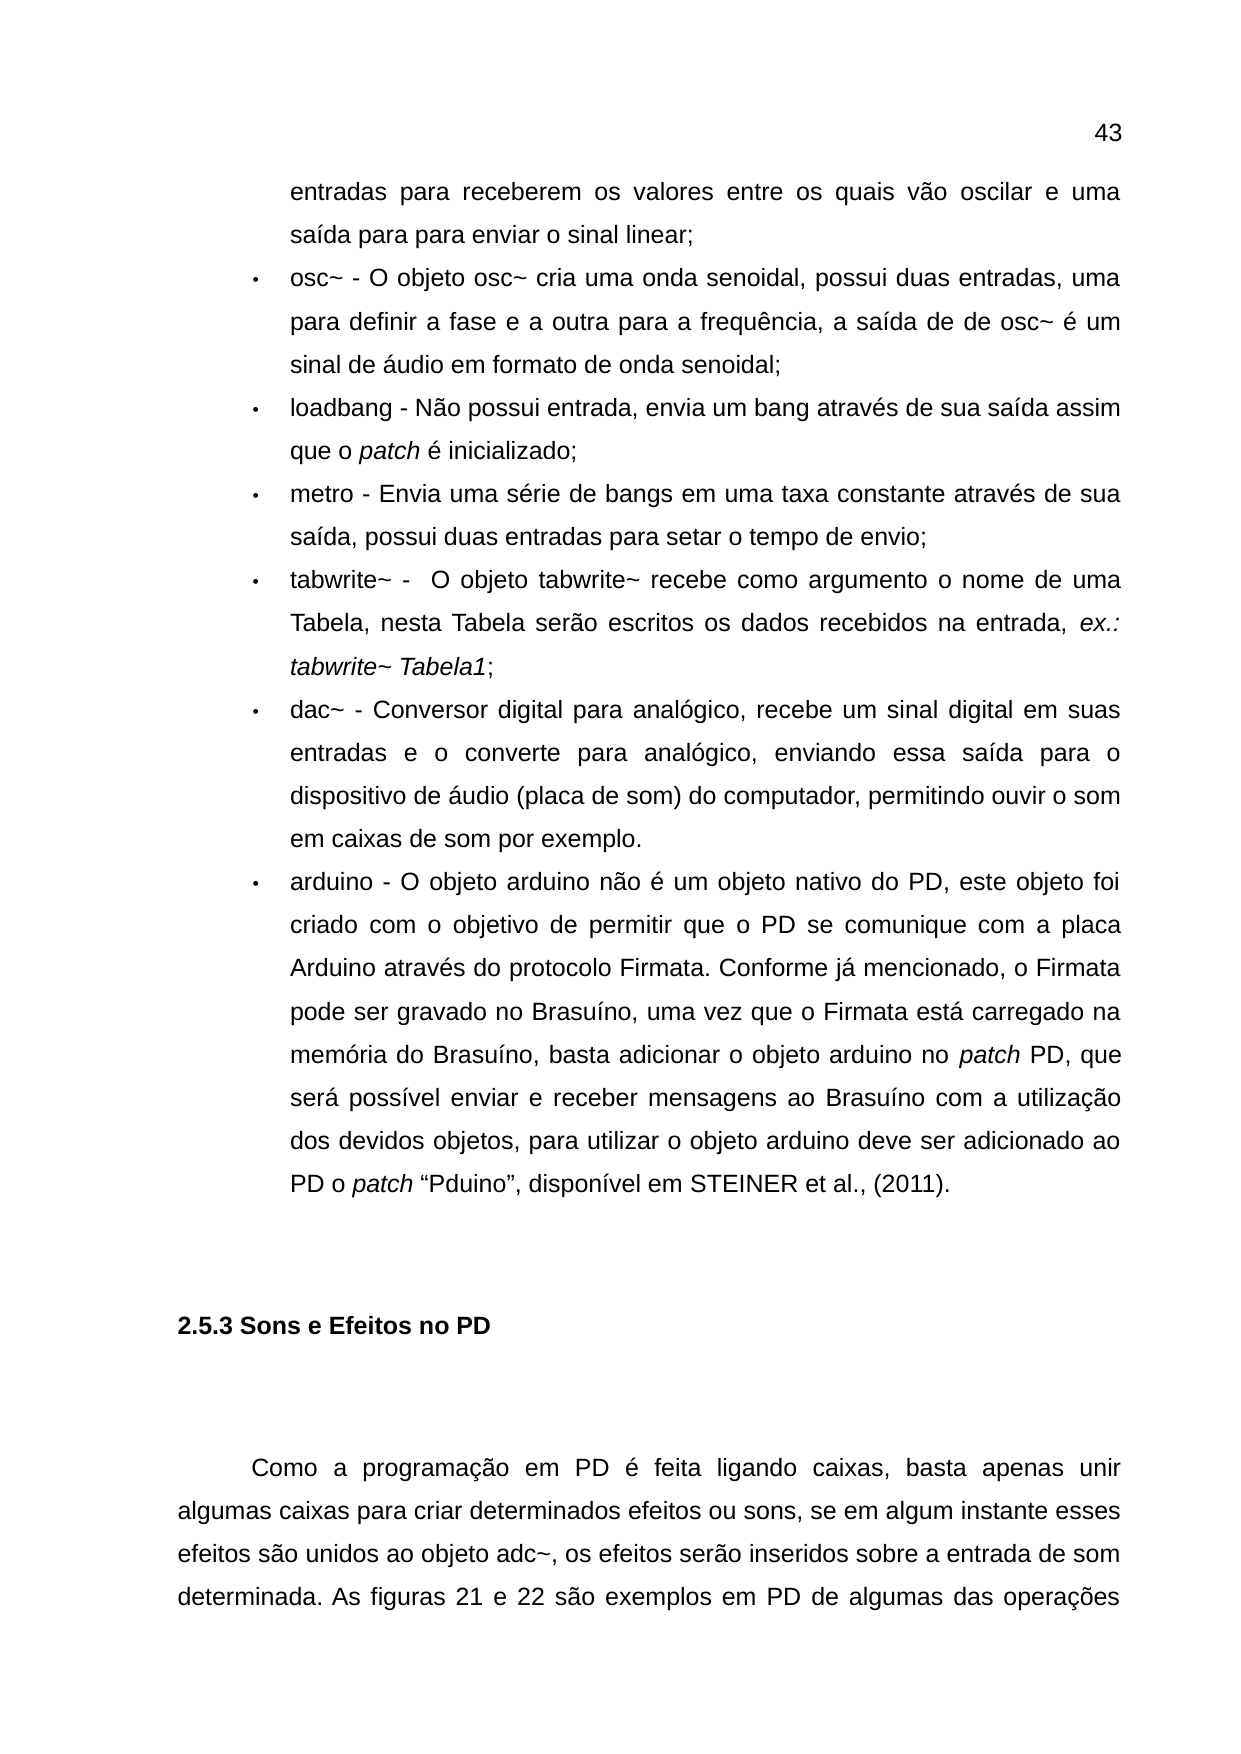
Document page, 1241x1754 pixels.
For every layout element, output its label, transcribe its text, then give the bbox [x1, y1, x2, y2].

list entradas para receberem os valores entre os quais vão oscilar e uma saída para para enviar o sinal linear; [252, 177, 1122, 249]
list loadbang - Não possui entrada, envia um bang através de sua saída assim que o patch é inicializado; [252, 393, 1122, 464]
list tabwrite~ - O objeto tabwrite~ recebe como argumento o nome de uma Tabela, nesta Tabela serão escritos os dados recebidos na entrada, ex.: tabwrite~ Tabela1; [252, 565, 1122, 680]
list arduino - O objeto arduino não é um objeto nativo do PD, este objeto foi criado com o objetivo de permitir que o PD se comunique com a placa Arduino através do protocolo Firmata. Conforme já mencionado, o Firmata pode ser gravado no Brasuíno, uma vez que o Firmata está carregado na memória do Brasuíno, basta adicionar o objeto arduino no patch PD, que será possível enviar e receber mensagens ao Brasuíno com a utilização dos devidos objetos, para utilizar o objeto arduino deve ser adicionado ao PD o patch “Pduino”, disponível em STEINER et al., (2011). [252, 867, 1122, 1198]
list metro - Envia uma série de bangs em uma taxa constante através de sua saída, possui duas entradas para setar o tempo de envio; [252, 479, 1122, 551]
list osc~ - O objeto osc~ cria uma onda senoidal, possui duas entradas, uma para definir a fase e a outra para a frequência, a saída de de osc~ é um sinal de áudio em formato de onda senoidal; [252, 263, 1122, 378]
text Como a programação em PD é feita ligando caixas, basta apenas unir algumas caixas para criar determinados efeitos ou sons, se em algum instante esses efeitos são unidos ao objeto adc~, os efeitos serão inseridos sobre a entrada de som determinada. As figuras 21 e 22 são exemplos em PD de algumas das operações [177, 1452, 1122, 1611]
subtitle 2.5.3 Sons e Efeitos no PD [177, 1311, 1122, 1339]
list dac~ - Conversor digital para analógico, recebe um sinal digital em suas entradas e o converte para analógico, enviando essa saída para o dispositivo de áudio (placa de som) do computador, permitindo ouvir o som em caixas de som por exemplo. [252, 694, 1122, 853]
